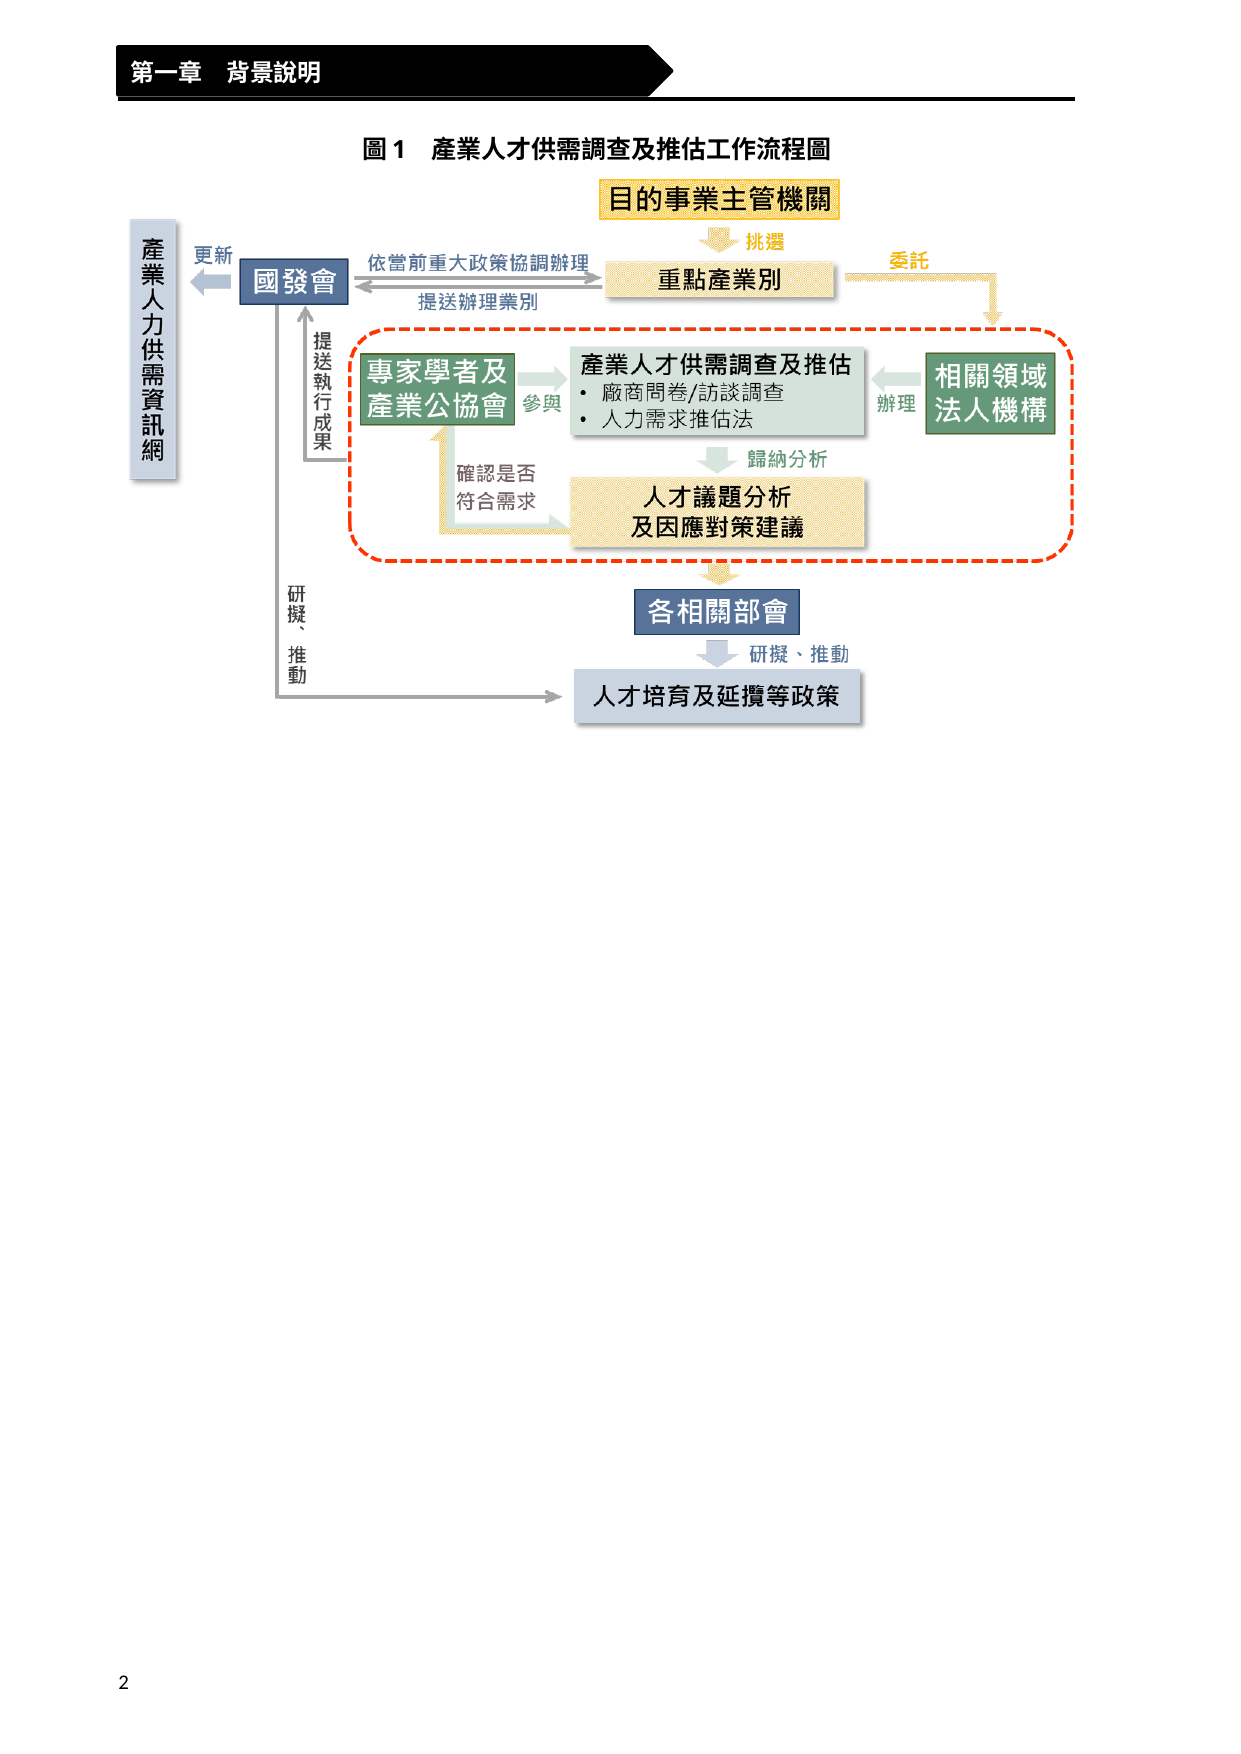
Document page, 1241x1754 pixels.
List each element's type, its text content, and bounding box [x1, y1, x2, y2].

text 圖1 產業人才供需調查及推估工作流程圖 [118, 130, 1075, 166]
picture [119, 173, 1074, 735]
